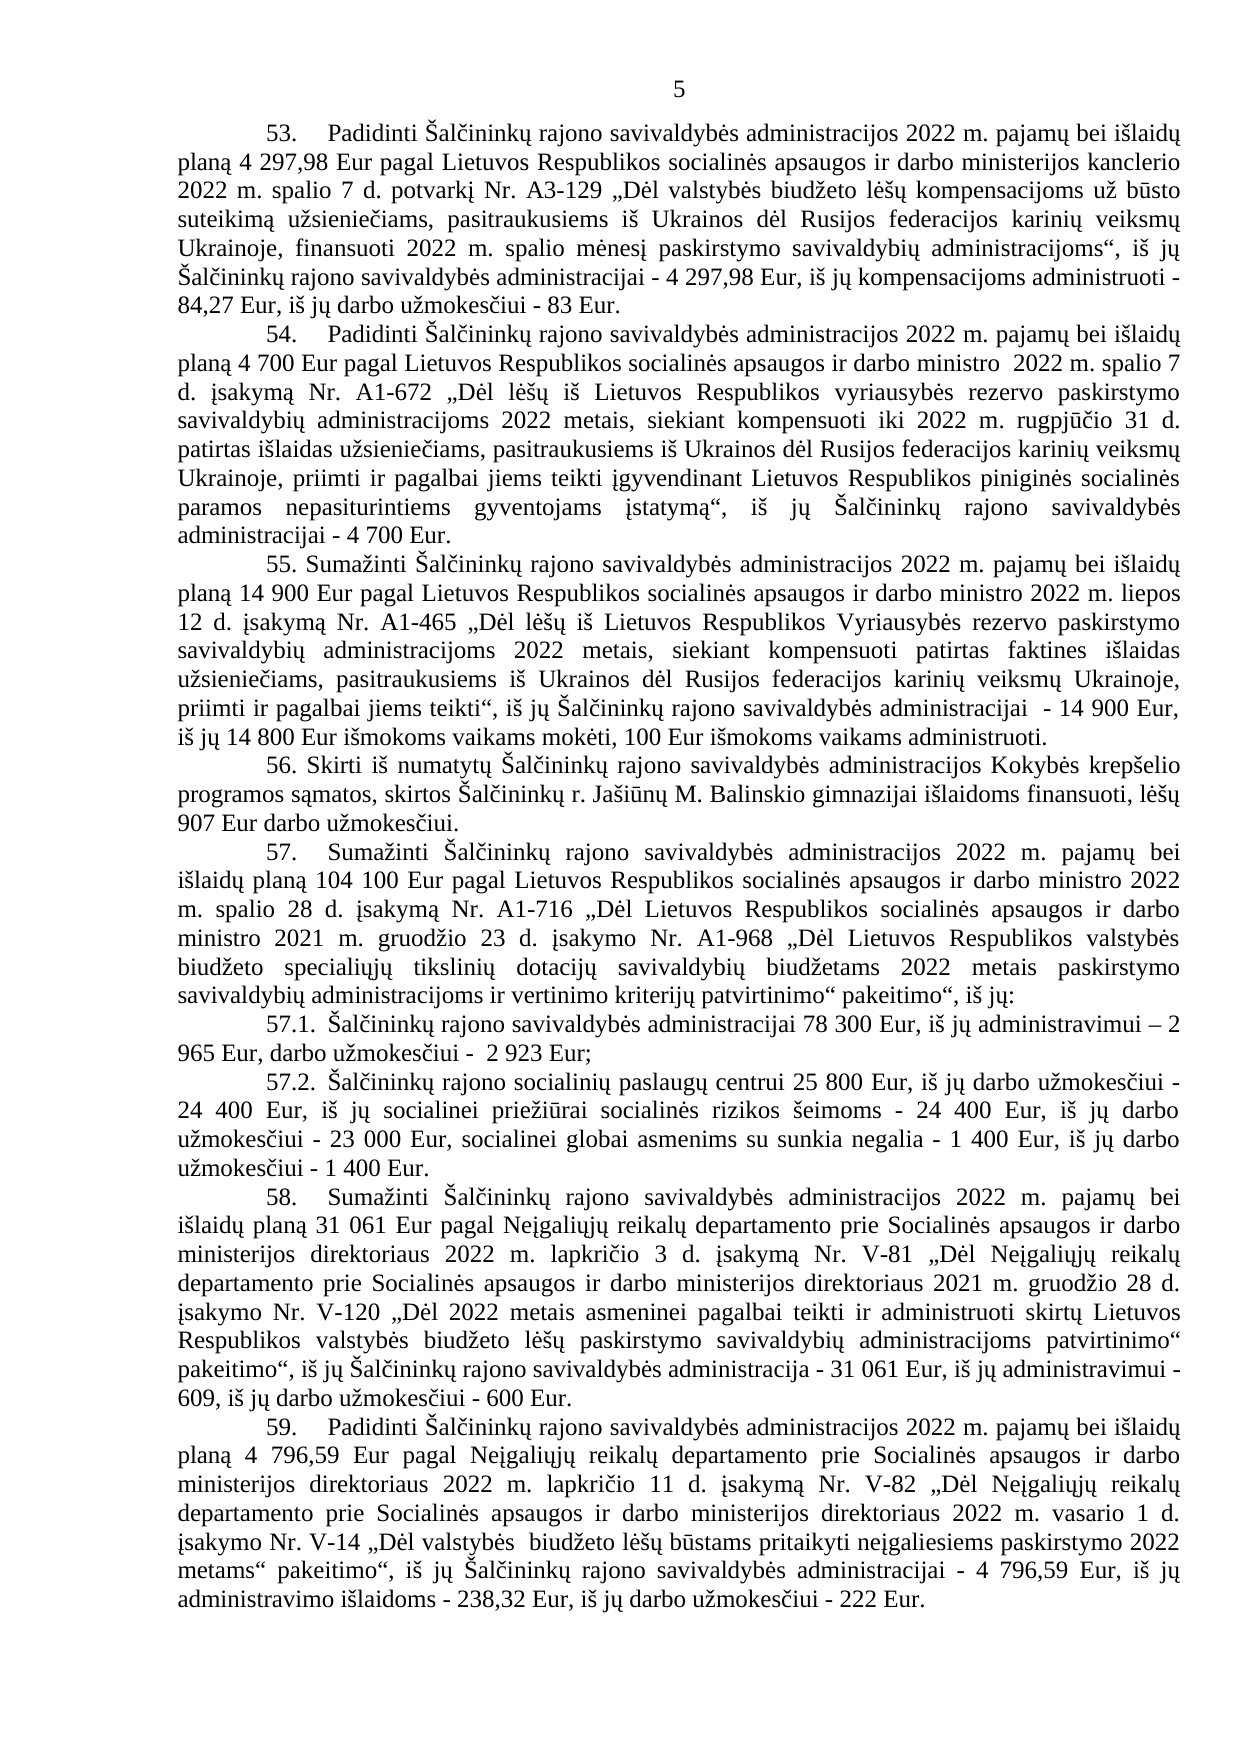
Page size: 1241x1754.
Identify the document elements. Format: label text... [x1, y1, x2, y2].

text 57. Sumažinti Šalčininkų rajono savivaldybės administracijos 2022 m. pajamų bei išlaidų planą 104 100 Eur pagal Lietuvos Respublikos socialinės apsaugos ir darbo ministro 2022 m. spalio 28 d. įsakymą Nr. A1-716 „Dėl Lietuvos Respublikos socialinės apsaugos ir darbo ministro 2021 m. gruodžio 23 d. įsakymo Nr. A1-968 „Dėl Lietuvos Respublikos valstybės biudžeto specialiųjų tikslinių dotacijų savivaldybių biudžetams 2022 metais paskirstymo savivaldybių administracijoms ir vertinimo kriterijų patvirtinimo“ pakeitimo“, iš jų: [177, 837, 1181, 1009]
text 54. Padidinti Šalčininkų rajono savivaldybės administracijos 2022 m. pajamų bei išlaidų planą 4 700 Eur pagal Lietuvos Respublikos socialinės apsaugos ir darbo ministro 2022 m. spalio 7 d. įsakymą Nr. A1-672 „Dėl lėšų iš Lietuvos Respublikos vyriausybės rezervo paskirstymo savivaldybių administracijoms 2022 metais, siekiant kompensuoti iki 2022 m. rugpjūčio 31 d. patirtas išlaidas užsieniečiams, pasitraukusiems iš Ukrainos dėl Rusijos federacijos karinių veiksmų Ukrainoje, priimti ir pagalbai jiems teikti įgyvendinant Lietuvos Respublikos piniginės socialinės paramos nepasiturintiems gyventojams įstatymą“, iš jų Šalčininkų rajono savivaldybės administracijai - 4 700 Eur. [177, 319, 1181, 549]
text 53. Padidinti Šalčininkų rajono savivaldybės administracijos 2022 m. pajamų bei išlaidų planą 4 297,98 Eur pagal Lietuvos Respublikos socialinės apsaugos ir darbo ministerijos kanclerio 2022 m. spalio 7 d. potvarkį Nr. A3-129 „Dėl valstybės biudžeto lėšų kompensacijoms už būsto suteikimą užsieniečiams, pasitraukusiems iš Ukrainos dėl Rusijos federacijos karinių veiksmų Ukrainoje, finansuoti 2022 m. spalio mėnesį paskirstymo savivaldybių administracijoms“, iš jų Šalčininkų rajono savivaldybės administracijai - 4 297,98 Eur, iš jų kompensacijoms administruoti - 84,27 Eur, iš jų darbo užmokesčiui - 83 Eur. [177, 118, 1181, 319]
text 58. Sumažinti Šalčininkų rajono savivaldybės administracijos 2022 m. pajamų bei išlaidų planą 31 061 Eur pagal Neįgaliųjų reikalų departamento prie Socialinės apsaugos ir darbo ministerijos direktoriaus 2022 m. lapkričio 3 d. įsakymą Nr. V-81 „Dėl Neįgaliųjų reikalų departamento prie Socialinės apsaugos ir darbo ministerijos direktoriaus 2021 m. gruodžio 28 d. įsakymo Nr. V-120 „Dėl 2022 metais asmeninei pagalbai teikti ir administruoti skirtų Lietuvos Respublikos valstybės biudžeto lėšų paskirstymo savivaldybių administracijoms patvirtinimo“ pakeitimo“, iš jų Šalčininkų rajono savivaldybės administracija - 31 061 Eur, iš jų administravimui - 609, iš jų darbo užmokesčiui - 600 Eur. [177, 1182, 1181, 1412]
text 56. Skirti iš numatytų Šalčininkų rajono savivaldybės administracijos Kokybės krepšelio programos sąmatos, skirtos Šalčininkų r. Jašiūnų M. Balinskio gimnazijai išlaidoms finansuoti, lėšų 907 Eur darbo užmokesčiui. [177, 751, 1181, 837]
text 55. Sumažinti Šalčininkų rajono savivaldybės administracijos 2022 m. pajamų bei išlaidų planą 14 900 Eur pagal Lietuvos Respublikos socialinės apsaugos ir darbo ministro 2022 m. liepos 12 d. įsakymą Nr. A1-465 „Dėl lėšų iš Lietuvos Respublikos Vyriausybės rezervo paskirstymo savivaldybių administracijoms 2022 metais, siekiant kompensuoti patirtas faktines išlaidas užsieniečiams, pasitraukusiems iš Ukrainos dėl Rusijos federacijos karinių veiksmų Ukrainoje, priimti ir pagalbai jiems teikti“, iš jų Šalčininkų rajono savivaldybės administracijai - 14 900 Eur, iš jų 14 800 Eur išmokoms vaikams mokėti, 100 Eur išmokoms vaikams administruoti. [177, 549, 1181, 751]
text 57.1. Šalčininkų rajono savivaldybės administracijai 78 300 Eur, iš jų administravimui – 2 965 Eur, darbo užmokesčiui - 2 923 Eur; [177, 1009, 1181, 1067]
text 59. Padidinti Šalčininkų rajono savivaldybės administracijos 2022 m. pajamų bei išlaidų planą 4 796,59 Eur pagal Neįgaliųjų reikalų departamento prie Socialinės apsaugos ir darbo ministerijos direktoriaus 2022 m. lapkričio 11 d. įsakymą Nr. V-82 „Dėl Neįgaliųjų reikalų departamento prie Socialinės apsaugos ir darbo ministerijos direktoriaus 2022 m. vasario 1 d. įsakymo Nr. V-14 „Dėl valstybės biudžeto lėšų būstams pritaikyti neįgaliesiems paskirstymo 2022 metams“ pakeitimo“, iš jų Šalčininkų rajono savivaldybės administracijai - 4 796,59 Eur, iš jų administravimo išlaidoms - 238,32 Eur, iš jų darbo užmokesčiui - 222 Eur. [177, 1412, 1181, 1613]
text 57.2. Šalčininkų rajono socialinių paslaugų centrui 25 800 Eur, iš jų darbo užmokesčiui - 24 400 Eur, iš jų socialinei priežiūrai socialinės rizikos šeimoms - 24 400 Eur, iš jų darbo užmokesčiui - 23 000 Eur, socialinei globai asmenims su sunkia negalia - 1 400 Eur, iš jų darbo užmokesčiui - 1 400 Eur. [177, 1067, 1181, 1182]
